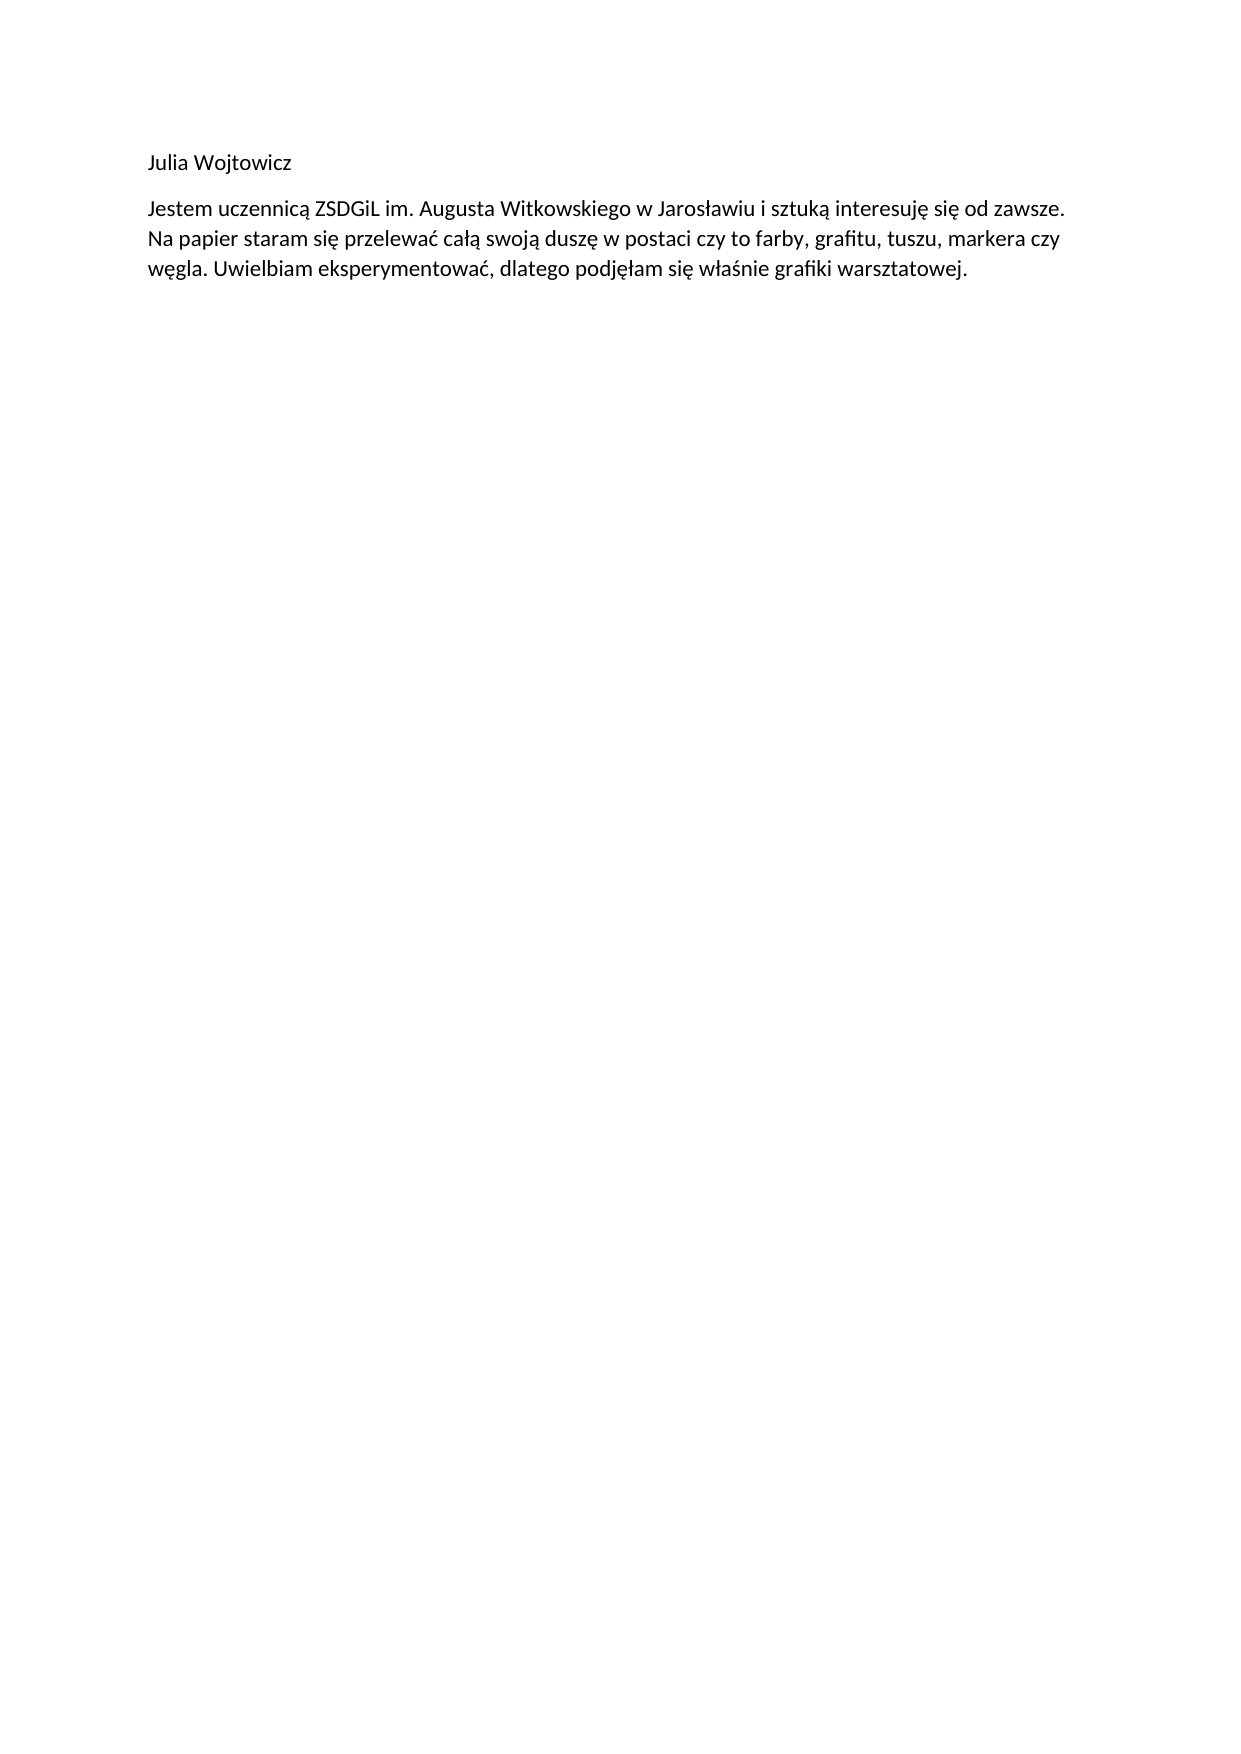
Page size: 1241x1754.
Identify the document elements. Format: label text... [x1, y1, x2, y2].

text Julia Wojtowicz [148, 148, 1093, 176]
text Jestem uczennicą ZSDGiL im. Augusta Witkowskiego w Jarosławiu i sztuką interesuję się od zawsze. Na papier staram się przelewać całą swoją duszę w postaci czy to farby, grafitu, tuszu, markera czy węgla. Uwielbiam eksperymentować, dlatego podjęłam się właśnie grafiki warsztatowej. [148, 194, 1093, 282]
